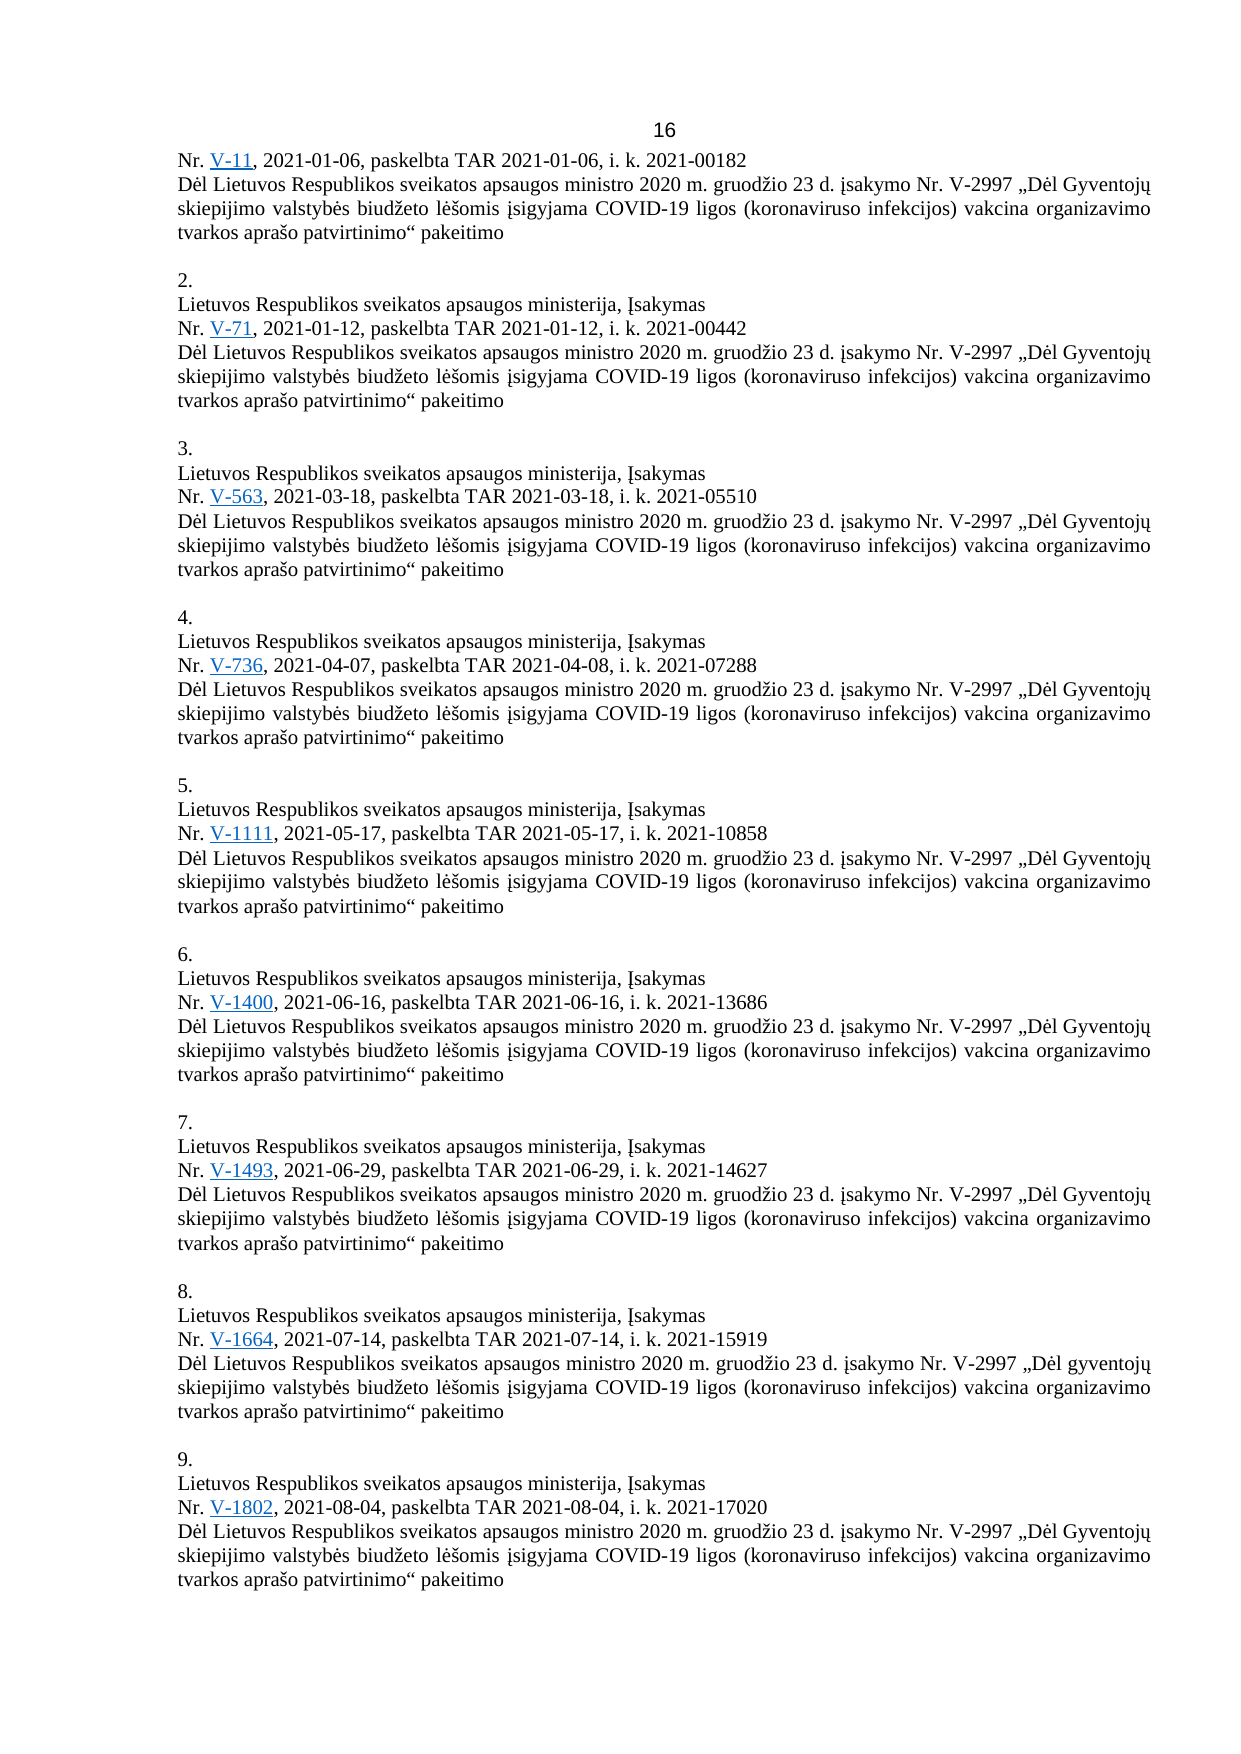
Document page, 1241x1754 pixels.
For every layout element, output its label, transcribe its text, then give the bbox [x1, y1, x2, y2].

text Lietuvos Respublikos sveikatos apsaugos ministerija, Įsakymas [177, 797, 1152, 821]
text Lietuvos Respublikos sveikatos apsaugos ministerija, Įsakymas [177, 292, 1152, 316]
text Nr. V-1400, 2021-06-16, paskelbta TAR 2021-06-16, i. k. 2021-13686 [177, 990, 1152, 1014]
text 8. [177, 1278, 1152, 1303]
text 7. [177, 1110, 1152, 1134]
text Lietuvos Respublikos sveikatos apsaugos ministerija, Įsakymas [177, 1134, 1152, 1158]
text Nr. V-71, 2021-01-12, paskelbta TAR 2021-01-12, i. k. 2021-00442 [177, 316, 1152, 340]
text 6. [177, 942, 1152, 966]
text Dėl Lietuvos Respublikos sveikatos apsaugos ministro 2020 m. gruodžio 23 d. įsakymo Nr. V-2997 „Dėl Gyventojų skiepijimo valstybės biudžeto lėšomis įsigyjama COVID-19 ligos (koronaviruso infekcijos) vakcina organizavimo tvarkos aprašo patvirtinimo“ pakeitimo [177, 172, 1152, 244]
text Dėl Lietuvos Respublikos sveikatos apsaugos ministro 2020 m. gruodžio 23 d. įsakymo Nr. V-2997 „Dėl Gyventojų skiepijimo valstybės biudžeto lėšomis įsigyjama COVID-19 ligos (koronaviruso infekcijos) vakcina organizavimo tvarkos aprašo patvirtinimo“ pakeitimo [177, 677, 1152, 749]
text Nr. V-11, 2021-01-06, paskelbta TAR 2021-01-06, i. k. 2021-00182 [177, 148, 1152, 172]
text Dėl Lietuvos Respublikos sveikatos apsaugos ministro 2020 m. gruodžio 23 d. įsakymo Nr. V-2997 „Dėl Gyventojų skiepijimo valstybės biudžeto lėšomis įsigyjama COVID-19 ligos (koronaviruso infekcijos) vakcina organizavimo tvarkos aprašo patvirtinimo“ pakeitimo [177, 845, 1152, 918]
text 5. [177, 773, 1152, 797]
text Dėl Lietuvos Respublikos sveikatos apsaugos ministro 2020 m. gruodžio 23 d. įsakymo Nr. V-2997 „Dėl Gyventojų skiepijimo valstybės biudžeto lėšomis įsigyjama COVID-19 ligos (koronaviruso infekcijos) vakcina organizavimo tvarkos aprašo patvirtinimo“ pakeitimo [177, 1519, 1152, 1591]
text Nr. V-1802, 2021-08-04, paskelbta TAR 2021-08-04, i. k. 2021-17020 [177, 1495, 1152, 1519]
text Nr. V-1111, 2021-05-17, paskelbta TAR 2021-05-17, i. k. 2021-10858 [177, 821, 1152, 845]
text Nr. V-1664, 2021-07-14, paskelbta TAR 2021-07-14, i. k. 2021-15919 [177, 1327, 1152, 1351]
text Dėl Lietuvos Respublikos sveikatos apsaugos ministro 2020 m. gruodžio 23 d. įsakymo Nr. V-2997 „Dėl gyventojų skiepijimo valstybės biudžeto lėšomis įsigyjama COVID-19 ligos (koronaviruso infekcijos) vakcina organizavimo tvarkos aprašo patvirtinimo“ pakeitimo [177, 1351, 1152, 1423]
text Dėl Lietuvos Respublikos sveikatos apsaugos ministro 2020 m. gruodžio 23 d. įsakymo Nr. V-2997 „Dėl Gyventojų skiepijimo valstybės biudžeto lėšomis įsigyjama COVID-19 ligos (koronaviruso infekcijos) vakcina organizavimo tvarkos aprašo patvirtinimo“ pakeitimo [177, 508, 1152, 581]
text Lietuvos Respublikos sveikatos apsaugos ministerija, Įsakymas [177, 629, 1152, 653]
text Dėl Lietuvos Respublikos sveikatos apsaugos ministro 2020 m. gruodžio 23 d. įsakymo Nr. V-2997 „Dėl Gyventojų skiepijimo valstybės biudžeto lėšomis įsigyjama COVID-19 ligos (koronaviruso infekcijos) vakcina organizavimo tvarkos aprašo patvirtinimo“ pakeitimo [177, 1014, 1152, 1086]
text 4. [177, 605, 1152, 629]
text 3. [177, 436, 1152, 460]
text Nr. V-563, 2021-03-18, paskelbta TAR 2021-03-18, i. k. 2021-05510 [177, 484, 1152, 508]
text Dėl Lietuvos Respublikos sveikatos apsaugos ministro 2020 m. gruodžio 23 d. įsakymo Nr. V-2997 „Dėl Gyventojų skiepijimo valstybės biudžeto lėšomis įsigyjama COVID-19 ligos (koronaviruso infekcijos) vakcina organizavimo tvarkos aprašo patvirtinimo“ pakeitimo [177, 1182, 1152, 1254]
text Lietuvos Respublikos sveikatos apsaugos ministerija, Įsakymas [177, 966, 1152, 990]
text Lietuvos Respublikos sveikatos apsaugos ministerija, Įsakymas [177, 460, 1152, 484]
text Nr. V-736, 2021-04-07, paskelbta TAR 2021-04-08, i. k. 2021-07288 [177, 653, 1152, 677]
text Nr. V-1493, 2021-06-29, paskelbta TAR 2021-06-29, i. k. 2021-14627 [177, 1158, 1152, 1182]
text Lietuvos Respublikos sveikatos apsaugos ministerija, Įsakymas [177, 1303, 1152, 1327]
text Lietuvos Respublikos sveikatos apsaugos ministerija, Įsakymas [177, 1471, 1152, 1495]
text 9. [177, 1447, 1152, 1471]
text 2. [177, 268, 1152, 292]
text Dėl Lietuvos Respublikos sveikatos apsaugos ministro 2020 m. gruodžio 23 d. įsakymo Nr. V-2997 „Dėl Gyventojų skiepijimo valstybės biudžeto lėšomis įsigyjama COVID-19 ligos (koronaviruso infekcijos) vakcina organizavimo tvarkos aprašo patvirtinimo“ pakeitimo [177, 340, 1152, 412]
